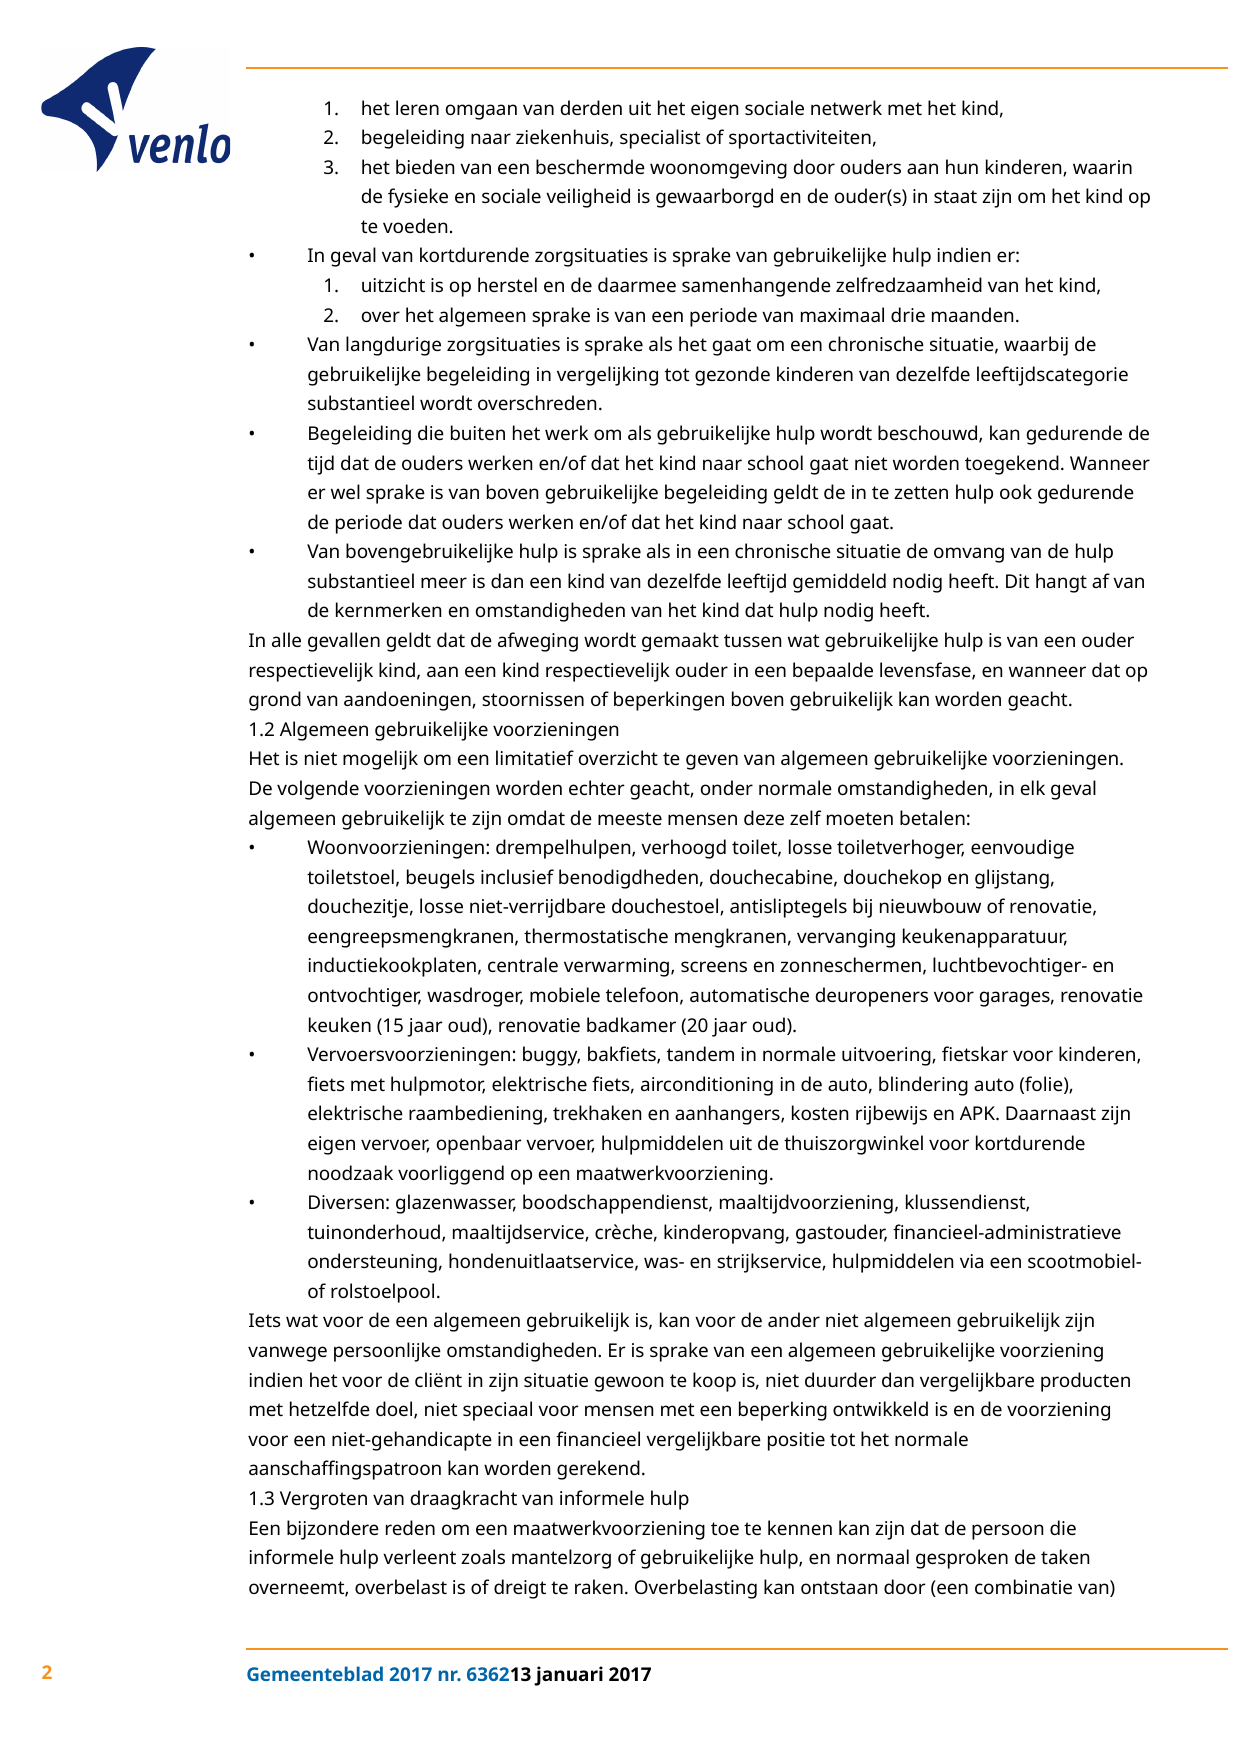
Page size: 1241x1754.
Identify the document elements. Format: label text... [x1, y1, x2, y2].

list Van bovengebruikelijke hulp is sprake als in een chronische situatie de omvang van de hulp substantieel meer is dan een kind van dezelfde leeftijd gemiddeld nodig heeft. Dit hangt af van de kernmerken en omstandigheden van het kind dat hulp nodig heeft. [248, 538, 1152, 623]
list begeleiding naar ziekenhuis, specialist of sportactiviteiten, [323, 124, 1152, 150]
list Woonvoorzieningen: drempelhulpen, verhoogd toilet, losse toiletverhoger, eenvoudige toiletstoel, beugels inclusief benodigdheden, douchecabine, douchekop en glijstang, douchezitje, losse niet-verrijdbare douchestoel, antisliptegels bij nieuwbouw of renovatie, eengreepsmengkranen, thermostatische mengkranen, vervanging keukenapparatuur, inductiekookplaten, centrale verwarming, screens en zonneschermen, luchtbevochtiger- en ontvochtiger, wasdroger, mobiele telefoon, automatische deuropeners voor garages, renovatie keuken (15 jaar oud), renovatie badkamer (20 jaar oud). [248, 834, 1152, 1038]
list uitzicht is op herstel en de daarmee samenhangende zelfredzaamheid van het kind, [323, 272, 1152, 298]
picture [41, 47, 231, 172]
text Het is niet mogelijk om een limitatief overzicht te geven van algemeen gebruikelijke voorzieningen. De volgende voorzieningen worden echter geacht, onder normale omstandigheden, in elk geval algemeen gebruikelijk te zijn omdat de meeste mensen deze zelf moeten betalen: [248, 746, 1152, 831]
text 1.2 Algemeen gebruikelijke voorzieningen [248, 716, 1152, 742]
text 1.3 Vergroten van draagkracht van informele hulp [248, 1485, 1152, 1511]
text Iets wat voor de een algemeen gebruikelijk is, kan voor de ander niet algemeen gebruikelijk zijn vanwege persoonlijke omstandigheden. Er is sprake van een algemeen gebruikelijke voorziening indien het voor de cliënt in zijn situatie gewoon te koop is, niet duurder dan vergelijkbare producten met hetzelfde doel, niet speciaal voor mensen met een beperking ontwikkeld is en de voorziening voor een niet-gehandicapte in een financieel vergelijkbare positie tot het normale aanschaffingspatroon kan worden gerekend. [248, 1308, 1152, 1481]
list Diversen: glazenwasser, boodschappendienst, maaltijdvoorziening, klussendienst, tuinonderhoud, maaltijdservice, crèche, kinderopvang, gastouder, financieel-administratieve ondersteuning, hondenuitlaatservice, was- en strijkservice, hulpmiddelen via een scootmobiel- of rolstoelpool. [248, 1189, 1152, 1304]
text In alle gevallen geldt dat de afweging wordt gemaakt tussen wat gebruikelijke hulp is van een ouder respectievelijk kind, aan een kind respectievelijk ouder in een bepaalde levensfase, en wanneer dat op grond van aandoeningen, stoornissen of beperkingen boven gebruikelijk kan worden geacht. [248, 627, 1152, 712]
text Een bijzondere reden om een maatwerkvoorziening toe te kennen kan zijn dat de persoon die informele hulp verleent zoals mantelzorg of gebruikelijke hulp, en normaal gesproken de taken overneemt, overbelast is of dreigt te raken. Overbelasting kan ontstaan door (een combinatie van) [248, 1515, 1152, 1600]
list het bieden van een beschermde woonomgeving door ouders aan hun kinderen, waarin de fysieke en sociale veiligheid is gewaarborgd en de ouder(s) in staat zijn om het kind op te voeden. [323, 154, 1152, 239]
list Vervoersvoorzieningen: buggy, bakfiets, tandem in normale uitvoering, fietskar voor kinderen, fiets met hulpmotor, elektrische fiets, airconditioning in de auto, blindering auto (folie), elektrische raambediening, trekhaken en aanhangers, kosten rijbewijs en APK. Daarnaast zijn eigen vervoer, openbaar vervoer, hulpmiddelen uit de thuiszorgwinkel voor kortdurende noodzaak voorliggend op een maatwerkvoorziening. [248, 1041, 1152, 1186]
list Van langdurige zorgsituaties is sprake als het gaat om een chronische situatie, waarbij de gebruikelijke begeleiding in vergelijking tot gezonde kinderen van dezelfde leeftijdscategorie substantieel wordt overschreden. [248, 331, 1152, 416]
list over het algemeen sprake is van een periode van maximaal drie maanden. [323, 302, 1152, 328]
list In geval van kortdurende zorgsituaties is sprake van gebruikelijke hulp indien er: [248, 243, 1152, 268]
list Begeleiding die buiten het werk om als gebruikelijke hulp wordt beschouwd, kan gedurende de tijd dat de ouders werken en/of dat het kind naar school gaat niet worden toegekend. Wanneer er wel sprake is van boven gebruikelijke begeleiding geldt de in te zetten hulp ook gedurende de periode dat ouders werken en/of dat het kind naar school gaat. [248, 420, 1152, 535]
list het leren omgaan van derden uit het eigen sociale netwerk met het kind, [323, 95, 1152, 121]
